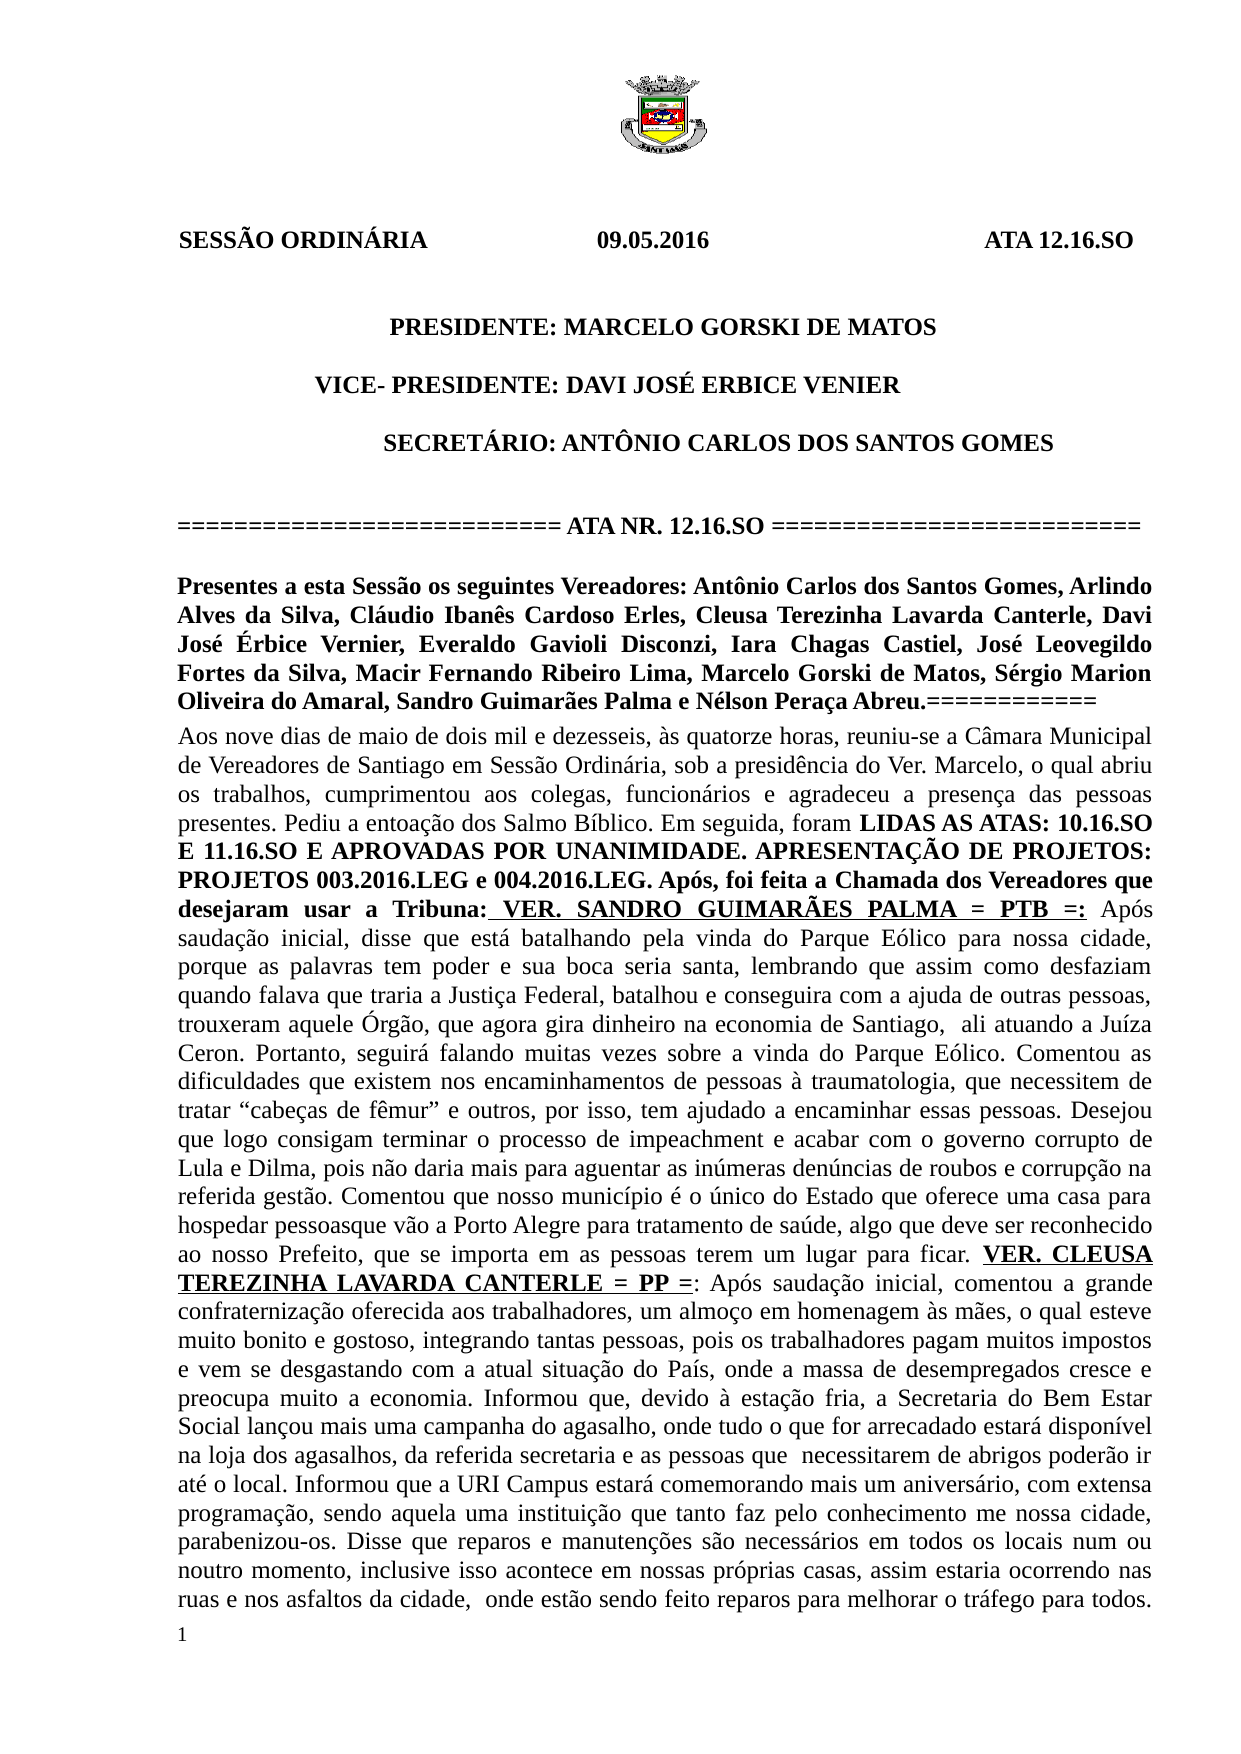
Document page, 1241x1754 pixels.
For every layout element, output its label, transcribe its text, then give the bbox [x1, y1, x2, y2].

text PRESIDENTE: MARCELO GORSKI DE MATOS [177, 312, 1153, 340]
text VICE- PRESIDENTE: DAVI JOSÉ ERBICE VENIER [177, 370, 1153, 399]
text Aos nove dias de maio de dois mil e dezesseis, às quatorze horas, reuniu-se a Câmara Municipal de Vereadores de Santiago em Sessão Ordinária, sob a presidência do Ver. Marcelo, o qual abriu os trabalhos, cumprimentou aos colegas, funcionários e agradeceu a presença das pessoas presentes. Pediu a entoação dos Salmo Bíblico. Em seguida, foram LIDAS AS ATAS: 10.16.SO E 11.16.SO E APROVADAS POR UNANIMIDADE. APRESENTAÇÃO DE PROJETOS: PROJETOS 003.2016.LEG e 004.2016.LEG. Após, foi feita a Chamada dos Vereadores que desejaram usar a Tribuna: VER. SANDRO GUIMARÃES PALMA = PTB =: Após saudação inicial, disse que está batalhando pela vinda do Parque Eólico para nossa cidade, porque as palavras tem poder e sua boca seria santa, lembrando que assim como desfaziam quando falava que traria a Justiça Federal, batalhou e conseguira com a ajuda de outras pessoas, trouxeram aquele Órgão, que agora gira dinheiro na economia de Santiago, ali atuando a Juíza Ceron. Portanto, seguirá falando muitas vezes sobre a vinda do Parque Eólico. Comentou as dificuldades que existem nos encaminhamentos de pessoas à traumatologia, que necessitem de tratar “cabeças de fêmur” e outros, por isso, tem ajudado a encaminhar essas pessoas. Desejou que logo consigam terminar o processo de impeachment e acabar com o governo corrupto de Lula e Dilma, pois não daria mais para aguentar as inúmeras denúncias de roubos e corrupção na referida gestão. Comentou que nosso município é o único do Estado que oferece uma casa para hospedar pessoasque vão a Porto Alegre para tratamento de saúde, algo que deve ser reconhecido ao nosso Prefeito, que se importa em as pessoas terem um lugar para ficar. VER. CLEUSA TEREZINHA LAVARDA CANTERLE = PP =: Após saudação inicial, comentou a grande confraternização oferecida aos trabalhadores, um almoço em homenagem às mães, o qual esteve muito bonito e gostoso, integrando tantas pessoas, pois os trabalhadores pagam muitos impostos e vem se desgastando com a atual situação do País, onde a massa de desempregados cresce e preocupa muito a economia. Informou que, devido à estação fria, a Secretaria do Bem Estar Social lançou mais uma campanha do agasalho, onde tudo o que for arrecadado estará disponível na loja dos agasalhos, da referida secretaria e as pessoas que necessitarem de abrigos poderão ir até o local. Informou que a URI Campus estará comemorando mais um aniversário, com extensa programação, sendo aquela uma instituição que tanto faz pelo conhecimento me nossa cidade, parabenizou-os. Disse que reparos e manutenções são necessários em todos os locais num ou noutro momento, inclusive isso acontece em nossas próprias casas, assim estaria ocorrendo nas ruas e nos asfaltos da cidade, onde estão sendo feito reparos para melhorar o tráfego para todos. [178, 721, 1153, 1613]
text SECRETÁRIO: ANTÔNIO CARLOS DOS SANTOS GOMES [177, 428, 1153, 457]
subtitle Presentes a esta Sessão os seguintes Vereadores: Antônio Carlos dos Santos Gomes, Arlindo Alves da Silva, Cláudio Ibanês Cardoso Erles, Cleusa Terezinha Lavarda Canterle, Davi José Érbice Vernier, Everaldo Gavioli Disconzi, Iara Chagas Castiel, José Leovegildo Fortes da Silva, Macir Fernando Ribeiro Lima, Marcelo Gorski de Matos, Sérgio Marion Oliveira do Amaral, Sandro Guimarães Palma e Nélson Peraça Abreu.============ [177, 571, 1153, 715]
subtitle =========================== ATA NR. 12.16.SO ========================== [177, 511, 1153, 540]
text SESSÃO ORDINÁRIA 09.05.2016 ATA 12.16.SO [116, 225, 1153, 253]
